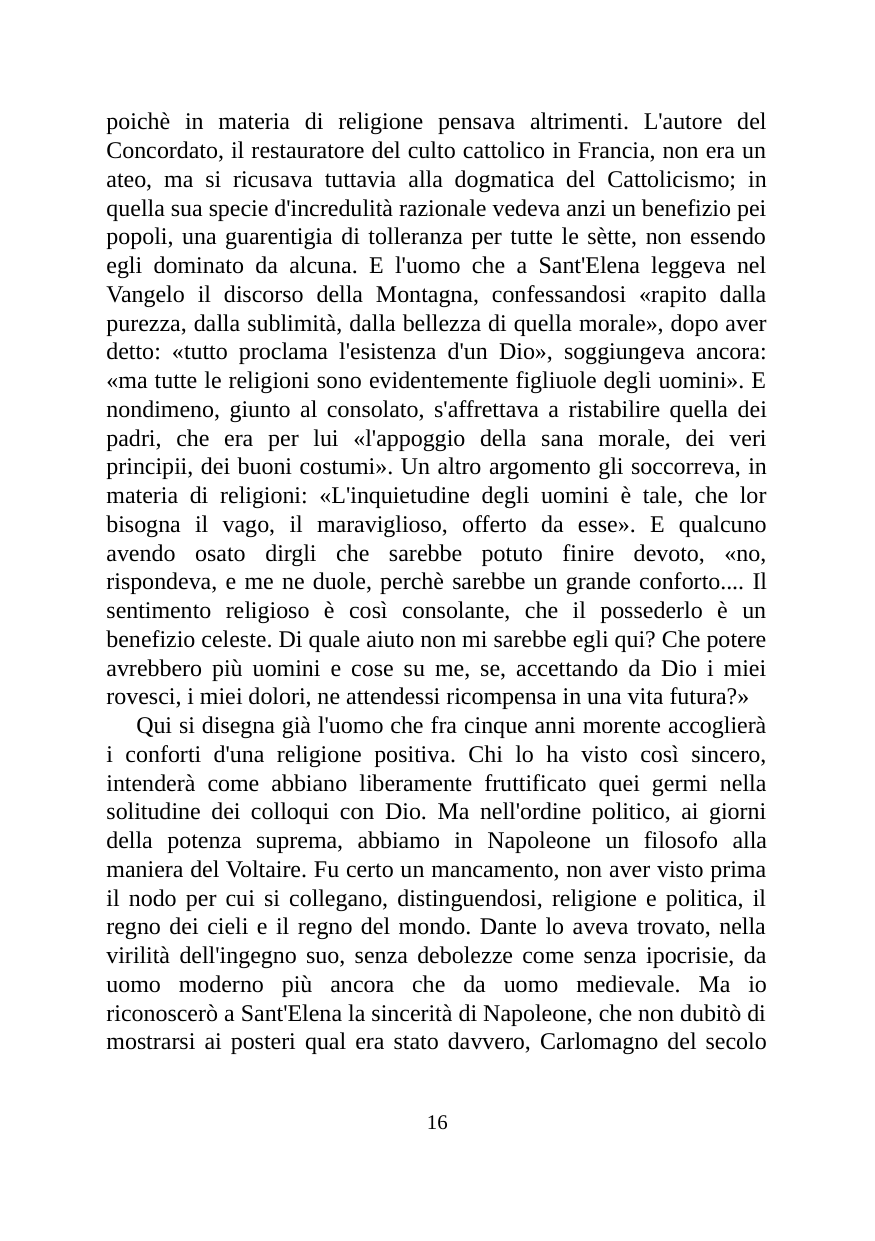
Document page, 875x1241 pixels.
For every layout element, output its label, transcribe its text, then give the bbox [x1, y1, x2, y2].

text Qui si disegna già l'uomo che fra cinque anni morente accoglierà i conforti d'una religione positiva. Chi lo ha visto così sincero, intenderà come abbiano liberamente fruttificato quei germi nella solitudine dei colloqui con Dio. Ma nell'ordine politico, ai giorni della potenza suprema, abbiamo in Napoleone un filosofo alla maniera del Voltaire. Fu certo un mancamento, non aver visto prima il nodo per cui si collegano, distinguendosi, religione e politica, il regno dei cieli e il regno del mondo. Dante lo aveva trovato, nella virilità dell'ingegno suo, senza debolezze come senza ipocrisie, da uomo moderno più ancora che da uomo medievale. Ma io riconoscerò a Sant'Elena la sincerità di Napoleone, che non dubitò di mostrarsi ai posteri qual era stato davvero, Carlomagno del secolo [106, 710, 768, 1055]
text poichè in materia di religione pensava altrimenti. L'autore del Concordato, il restauratore del culto cattolico in Francia, non era un ateo, ma si ricusava tuttavia alla dogmatica del Cattolicismo; in quella sua specie d'incredulità razionale vedeva anzi un benefizio pei popoli, una guarentigia di tolleranza per tutte le sètte, non essendo egli dominato da alcuna. E l'uomo che a Sant'Elena leggeva nel Vangelo il discorso della Montagna, confessandosi «rapito dalla purezza, dalla sublimità, dalla bellezza di quella morale», dopo aver detto: «tutto proclama l'esistenza d'un Dio», soggiungeva ancora: «ma tutte le religioni sono evidentemente figliuole degli uomini». E nondimeno, giunto al consolato, s'affrettava a ristabilire quella dei padri, che era per lui «l'appoggio della sana morale, dei veri principii, dei buoni costumi». Un altro argomento gli soccorreva, in materia di religioni: «L'inquietudine degli uomini è tale, che lor bisogna il vago, il maraviglioso, offerto da esse». E qualcuno avendo osato dirgli che sarebbe potuto finire devoto, «no, rispondeva, e me ne duole, perchè sarebbe un grande conforto.... Il sentimento religioso è così consolante, che il possederlo è un benefizio celeste. Di quale aiuto non mi sarebbe egli qui? Che potere avrebbero più uomini e cose su me, se, accettando da Dio i miei rovesci, i miei dolori, ne attendessi ricompensa in una vita futura?» [106, 106, 768, 710]
